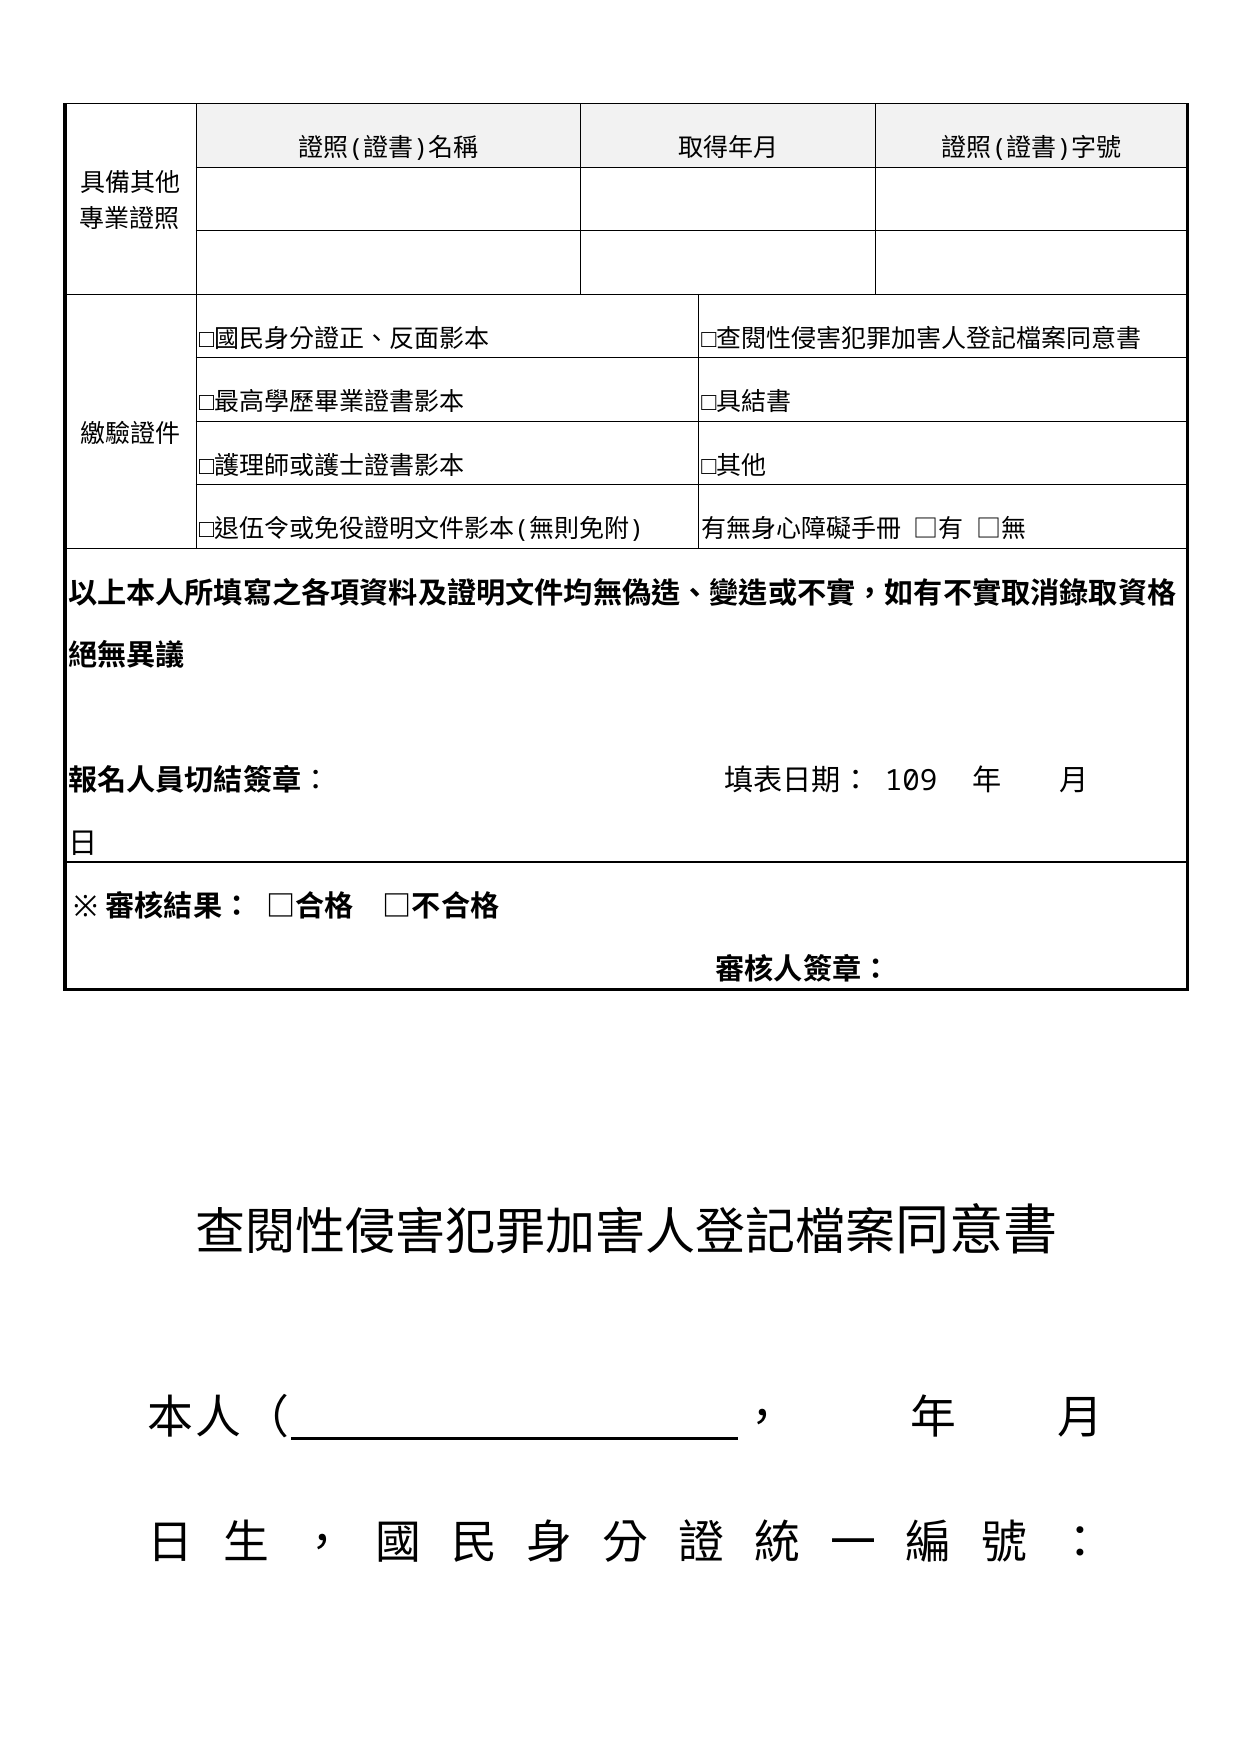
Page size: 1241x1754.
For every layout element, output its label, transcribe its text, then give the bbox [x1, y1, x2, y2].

table_cell 有無身心障礙手冊 □有 □無 [699, 485, 1186, 548]
table_cell □國民身分證正、反面影本 [197, 295, 698, 357]
table_cell □護理師或護士證書影本 [197, 422, 698, 484]
table_cell [581, 231, 875, 294]
table_cell [876, 168, 1186, 230]
table_cell □退伍令或免役證明文件影本(無則免附) [197, 485, 698, 548]
table_cell [197, 231, 580, 294]
text 本人（ ， 年 月 日生，國民身分證統一編號： ）為應徵貴校護理師職務代理人所需，同意貴校申請查閱本人有無性侵害犯罪登記檔案資料。 [148, 1341, 1104, 1591]
table_cell 審核結果： □合格 □不合格 審核人簽章： [67, 863, 1186, 987]
text 查閱性侵害犯罪加害人登記檔案同意書 [148, 1153, 1104, 1278]
table_cell 證照(證書)名稱 [197, 104, 580, 167]
table_cell 證照(證書)字號 [876, 104, 1186, 167]
table_cell 以上本人所填寫之各項資料及證明文件均無偽造、變造或不實，如有不實取消錄取資格絕無異議 報名人員切結簽章： 填表日期： 109 年 月 日 [67, 549, 1186, 861]
table_cell [876, 231, 1186, 294]
table_cell 具備其他 專業證照 [67, 104, 196, 294]
table_cell [581, 168, 875, 230]
table_cell □最高學歷畢業證書影本 [197, 358, 698, 421]
table_cell [197, 168, 580, 230]
table_cell □查閱性侵害犯罪加害人登記檔案同意書 [699, 295, 1186, 357]
table_cell □其他 [699, 422, 1186, 484]
table_cell □具結書 [699, 358, 1186, 421]
table_cell 繳驗證件 [67, 295, 196, 548]
table_cell 取得年月 [581, 104, 875, 167]
